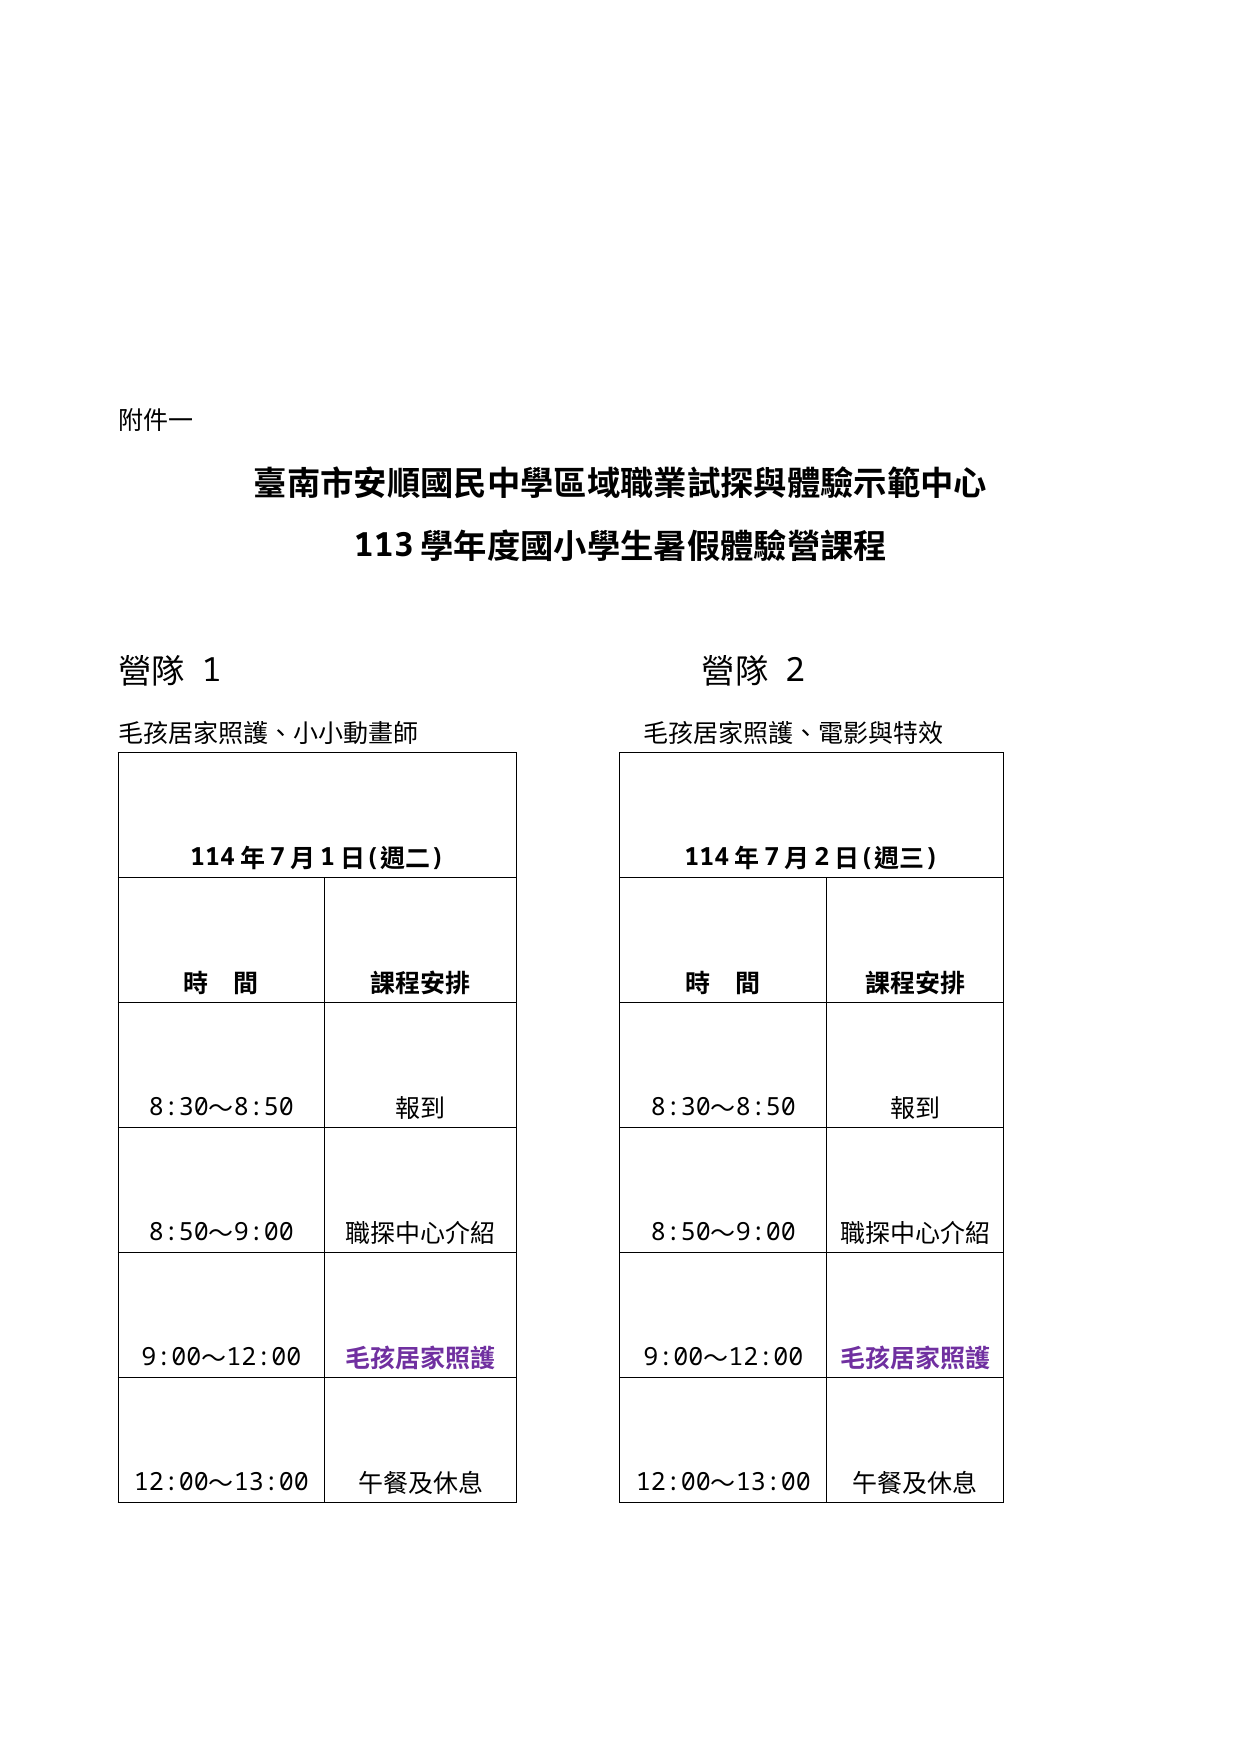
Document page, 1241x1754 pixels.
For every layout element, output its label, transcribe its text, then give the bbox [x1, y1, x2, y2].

table_cell 職探中心介紹 [325, 1128, 516, 1252]
table_cell 時 間 [119, 878, 324, 1002]
table_header [517, 752, 619, 877]
table_cell 午餐及休息 [827, 1378, 1003, 1502]
text 附件一 [118, 377, 1122, 439]
table_cell 9:00～12:00 [620, 1253, 826, 1377]
table_cell [517, 877, 619, 1002]
table_cell 時 間 [620, 878, 826, 1002]
table_cell [517, 1127, 619, 1252]
table_cell 8:50～9:00 [620, 1128, 826, 1252]
table_cell 午餐及休息 [325, 1378, 516, 1502]
table_header 114年7月1日(週二) [119, 753, 516, 877]
text 毛孩居家照護、小小動畫師 毛孩居家照護、電影與特效 [118, 689, 1181, 752]
text 營隊 1 營隊 2 [118, 627, 1122, 689]
table_cell 毛孩居家照護 [325, 1253, 516, 1377]
table_cell 12:00～13:00 [620, 1378, 826, 1502]
table_cell 12:00～13:00 [119, 1378, 324, 1502]
table_header 114年7月2日(週三) [620, 753, 1003, 877]
table_cell 報到 [827, 1003, 1003, 1127]
table_cell 8:30～8:50 [119, 1003, 324, 1127]
table_cell [517, 1002, 619, 1127]
table_cell 9:00～12:00 [119, 1253, 324, 1377]
text 臺南市安順國民中學區域職業試探與體驗示範中心 [118, 439, 1122, 502]
table_cell 課程安排 [827, 878, 1003, 1002]
table_cell 8:50～9:00 [119, 1128, 324, 1252]
table_cell 職探中心介紹 [827, 1128, 1003, 1252]
table_cell 毛孩居家照護 [827, 1253, 1003, 1377]
table_cell [517, 1377, 619, 1502]
table_cell [517, 1252, 619, 1377]
table_cell 課程安排 [325, 878, 516, 1002]
text 113學年度國小學生暑假體驗營課程 [118, 502, 1122, 564]
table_cell 報到 [325, 1003, 516, 1127]
table_cell 8:30～8:50 [620, 1003, 826, 1127]
